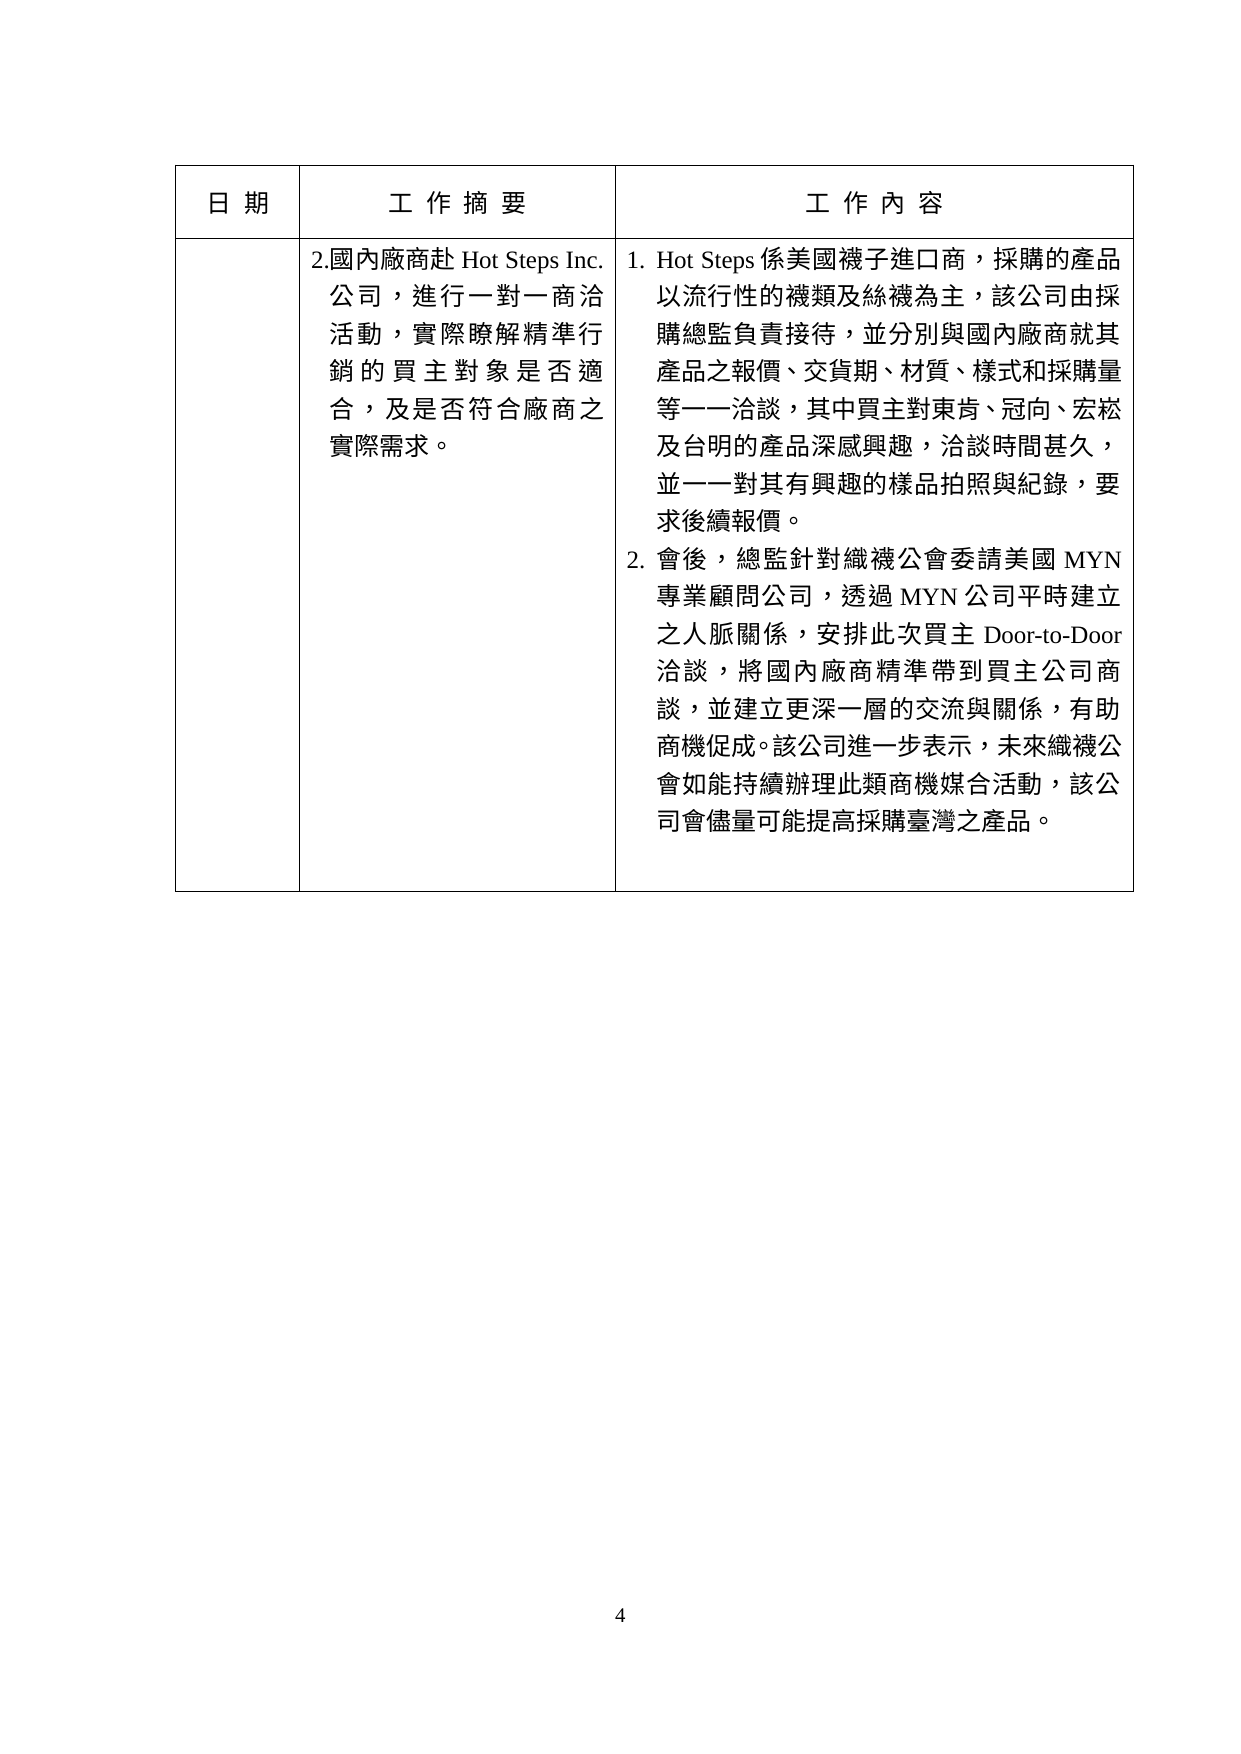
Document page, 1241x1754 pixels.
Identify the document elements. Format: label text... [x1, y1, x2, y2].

table_cell Hot Steps係美國襪子進口商，採購的產品以流行性的襪類及絲襪為主，該公司由採購總監負責接待，並分別與國內廠商就其產品之報價、交貨期、材質、樣式和採購量等一一洽談，其中買主對東肯、冠向、宏崧及台明的產品深感興趣，洽談時間甚久，並一一對其有興趣的樣品拍照與紀錄，要求後續報價。 會後，總監針對織襪公會委請美國MYN專業顧問公司，透過MYN公司平時建立之人脈關係，安排此次買主Door-to-Door洽談，將國內廠商精準帶到買主公司商談，並建立更深一層的交流與關係，有助商機促成。該公司進一步表示，未來織襪公會如能持續辦理此類商機媒合活動，該公司會儘量可能提高採購臺灣之產品。 [616, 239, 1133, 891]
table_cell 國內廠商赴Hot Steps Inc.公司，進行一對一商洽活動，實際瞭解精準行銷的買主對象是否適合，及是否符合廠商之實際需求。 [300, 239, 615, 891]
table_header 日 期 [176, 166, 299, 238]
table_header 工 作 內 容 [616, 166, 1133, 238]
table_header 工 作 摘 要 [300, 166, 615, 238]
table_cell [176, 239, 299, 891]
